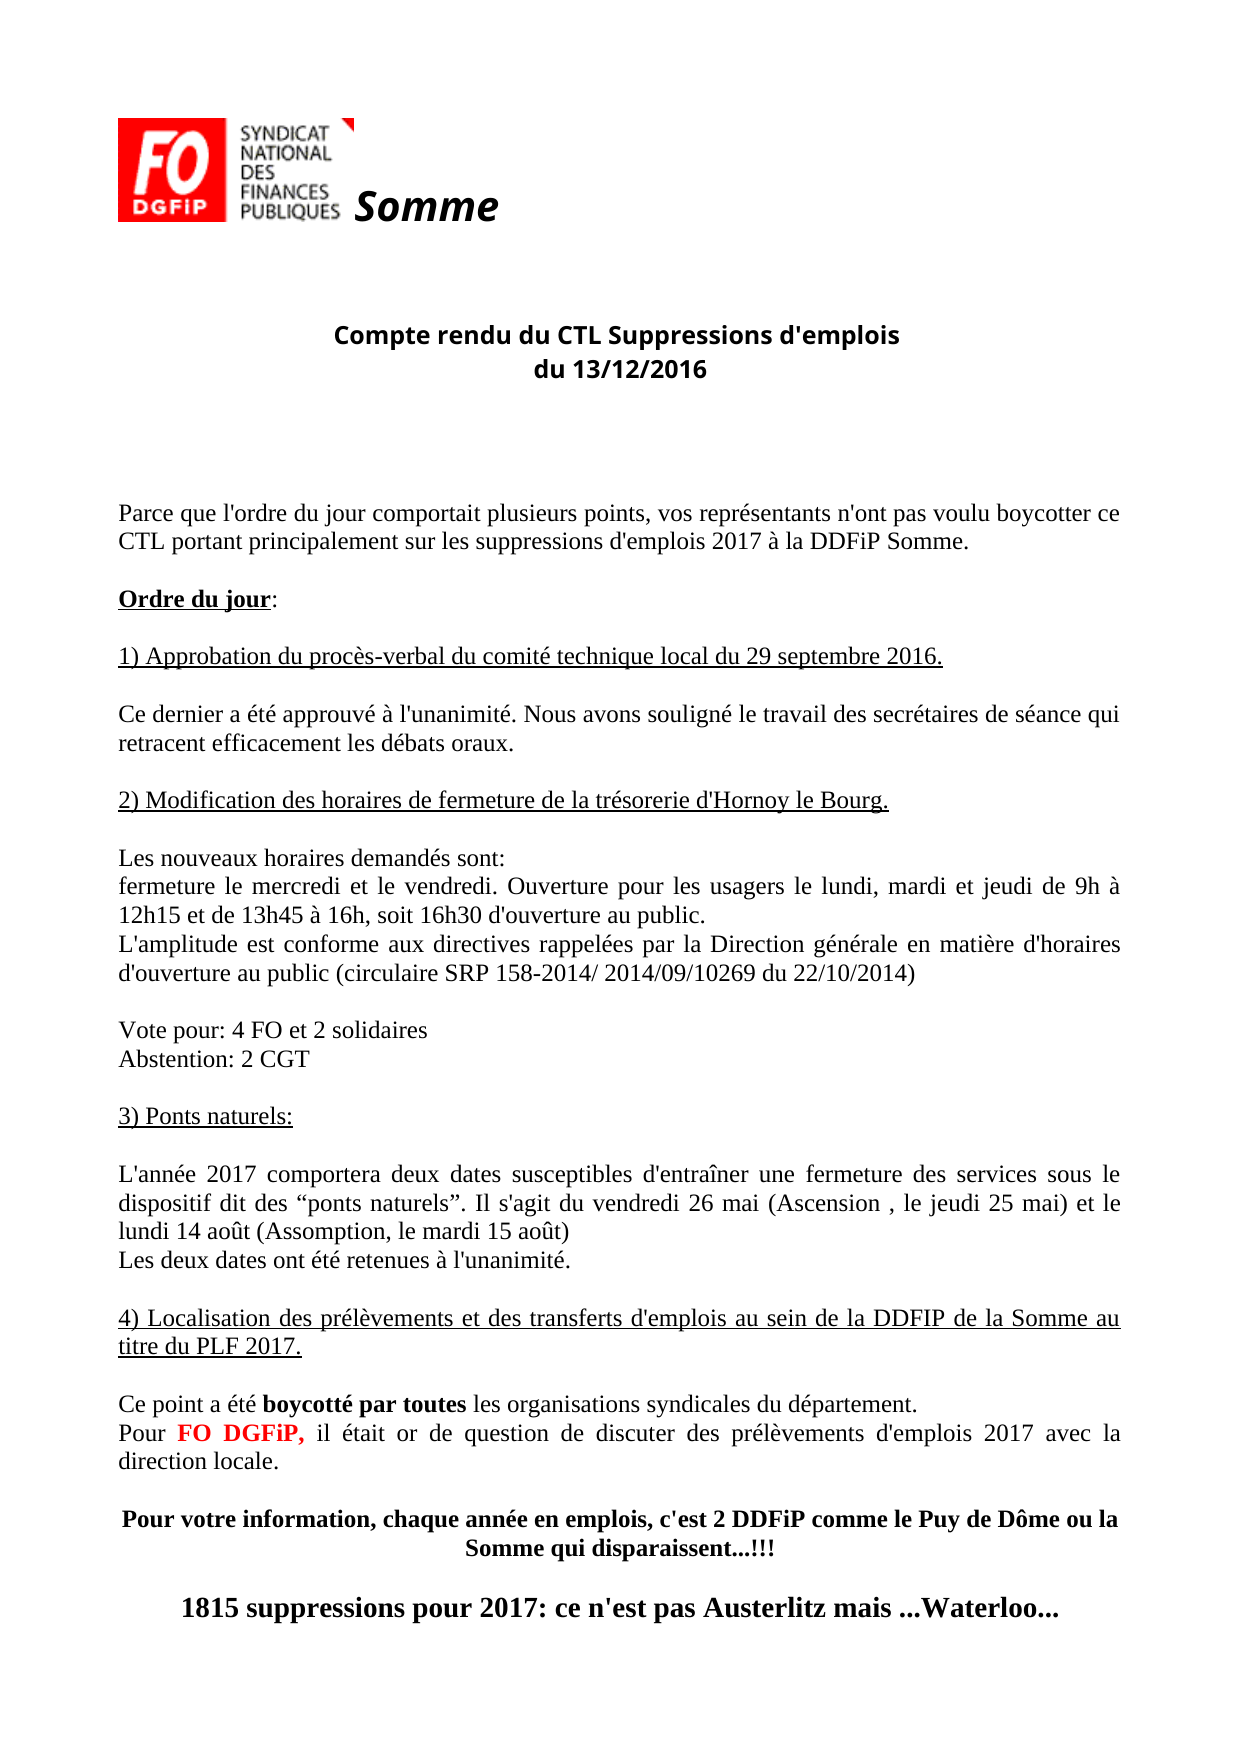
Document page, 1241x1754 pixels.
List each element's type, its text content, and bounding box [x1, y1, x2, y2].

text fermeture le mercredi et le vendredi. Ouverture pour les usagers le lundi, mardi et jeudi de 9h à 12h15 et de 13h45 à 16h, soit 16h30 d'ouverture au public. [118, 871, 1122, 929]
text Ce point a été boycotté par toutes les organisations syndicales du département. [118, 1389, 1122, 1418]
text Pour votre information, chaque année en emplois, c'est 2 DDFiP comme le Puy de Dôme ou la Somme qui disparaissent...!!! [118, 1504, 1122, 1561]
text Ce dernier a été approuvé à l'unanimité. Nous avons souligné le travail des secrétaires de séance qui retracent efficacement les débats oraux. [118, 699, 1122, 756]
text Les nouveaux horaires demandés sont: [118, 843, 1122, 871]
text Vote pour: 4 FO et 2 solidaires [118, 1015, 1122, 1044]
text Abstention: 2 CGT [118, 1044, 1122, 1073]
text 4) Localisation des prélèvements et des transferts d'emplois au sein de la DDFIP de la Somme au titre du PLF 2017. [118, 1303, 1122, 1360]
text du 13/12/2016 [118, 352, 1122, 386]
text Parce que l'ordre du jour comportait plusieurs points, vos représentants n'ont pas voulu boycotter ce CTL portant principalement sur les suppressions d'emplois 2017 à la DDFiP Somme. [118, 498, 1122, 555]
text 1) Approbation du procès-verbal du comité technique local du 29 septembre 2016. [118, 641, 1122, 670]
text 3) Ponts naturels: [118, 1101, 1122, 1130]
text 2) Modification des horaires de fermeture de la trésorerie d'Hornoy le Bourg. [118, 785, 1122, 814]
text Compte rendu du CTL Suppressions d'emplois [118, 317, 1122, 352]
text Somme [118, 118, 1122, 233]
text Pour FO DGFiP, il était or de question de discuter des prélèvements d'emplois 2017 avec la direction locale. [118, 1418, 1122, 1475]
text 1815 suppressions pour 2017: ce n'est pas Austerlitz mais ...Waterloo... [118, 1590, 1122, 1624]
text Les deux dates ont été retenues à l'unanimité. [118, 1245, 1122, 1274]
text Ordre du jour: [118, 584, 1122, 613]
text L'amplitude est conforme aux directives rappelées par la Direction générale en matière d'horaires d'ouverture au public (circulaire SRP 158-2014/ 2014/09/10269 du 22/10/2014) [118, 929, 1122, 986]
text L'année 2017 comportera deux dates susceptibles d'entraîner une fermeture des services sous le dispositif dit des “ponts naturels”. Il s'agit du vendredi 26 mai (Ascension , le jeudi 25 mai) et le lundi 14 août (Assomption, le mardi 15 août) [118, 1159, 1122, 1245]
